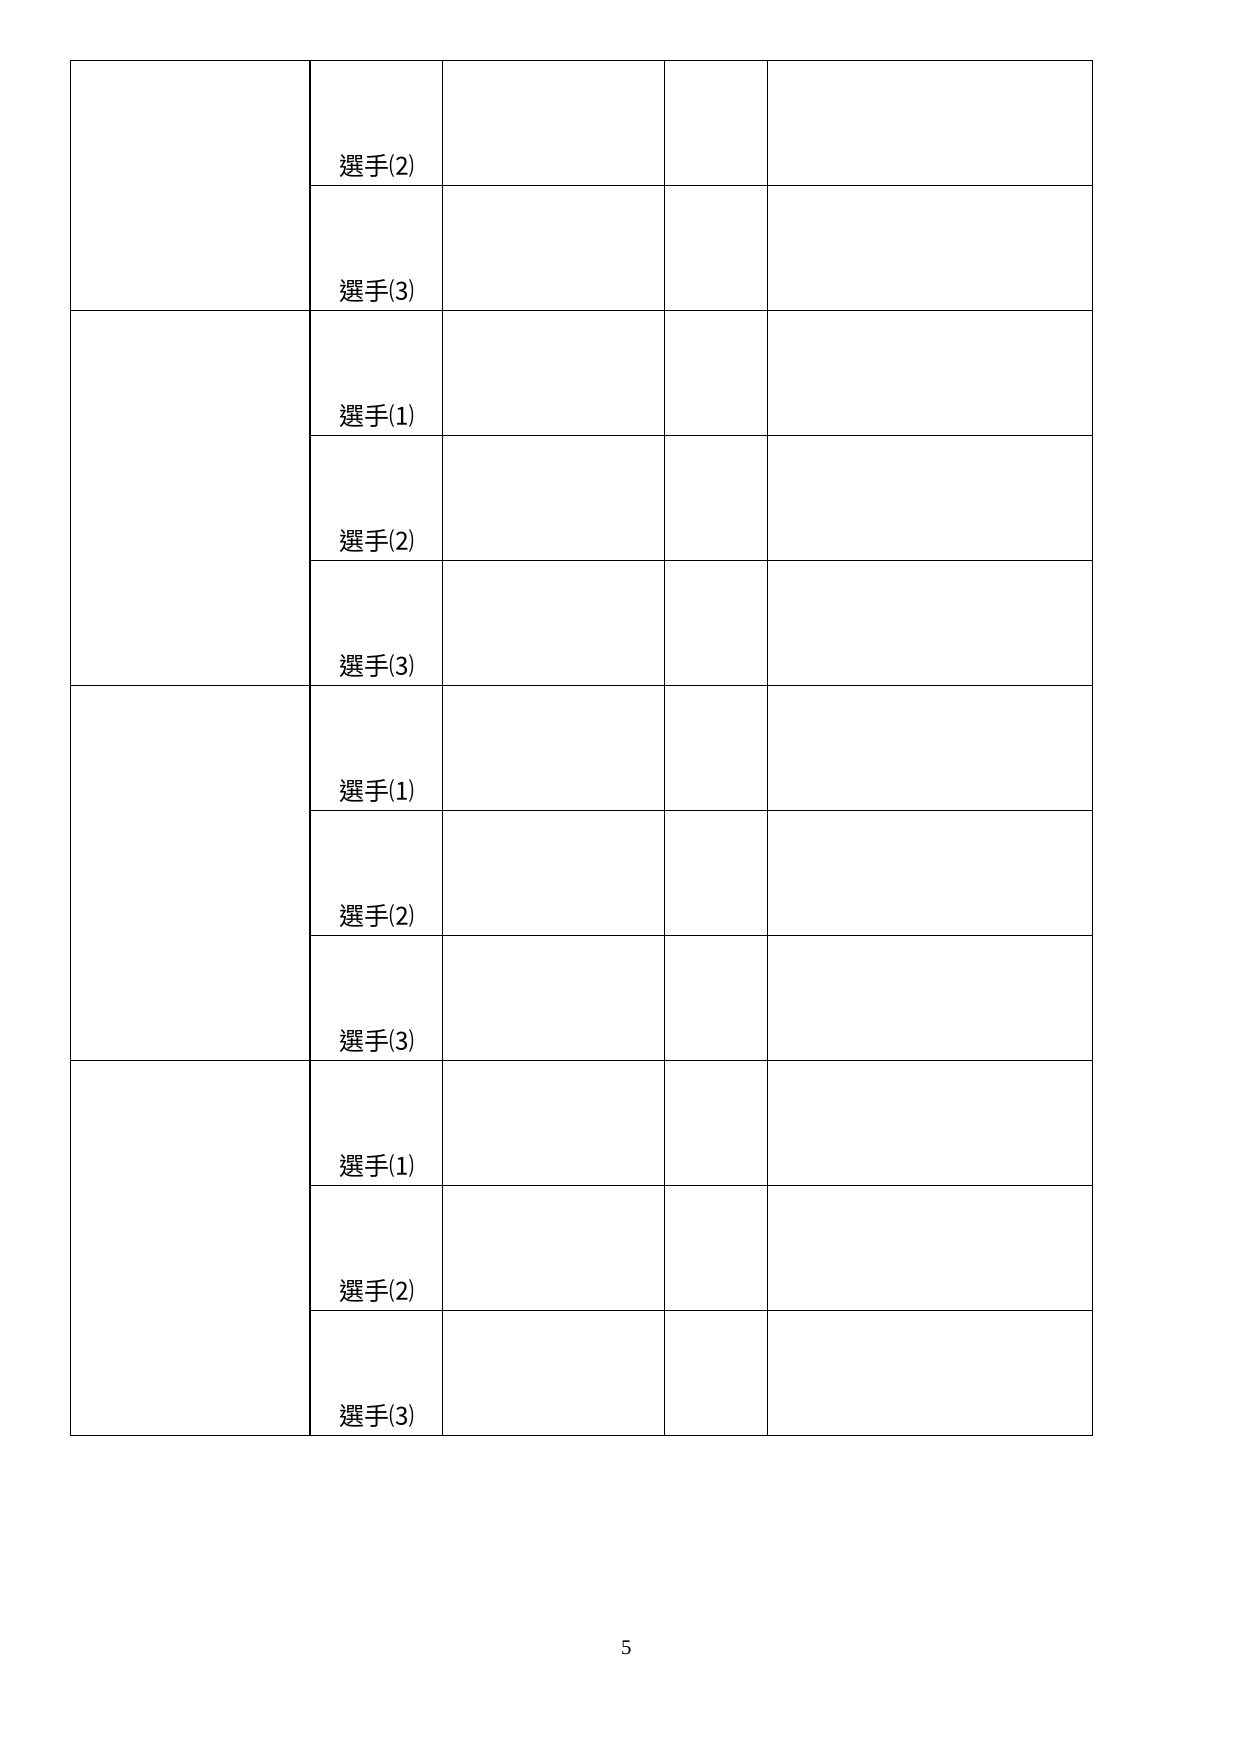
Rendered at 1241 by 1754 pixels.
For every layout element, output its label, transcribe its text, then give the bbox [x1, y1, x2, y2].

table_cell [768, 61, 1092, 185]
table_cell 選手⑵ [311, 436, 442, 560]
table_cell 選手⑵ [311, 1186, 442, 1310]
table_cell [665, 311, 767, 435]
table_cell [665, 936, 767, 1060]
table_cell 選手⑶ [311, 561, 442, 685]
table_cell [665, 61, 767, 185]
table_cell [768, 1311, 1092, 1435]
table_cell [443, 1186, 664, 1310]
table_cell 選手⑴ [311, 1061, 442, 1185]
table_cell [443, 936, 664, 1060]
table_cell [443, 811, 664, 935]
table_cell [443, 1061, 664, 1185]
table_cell [71, 311, 309, 685]
table_cell [443, 436, 664, 560]
table_cell [768, 936, 1092, 1060]
table_cell [665, 1061, 767, 1185]
table_cell [665, 436, 767, 560]
table_cell [665, 811, 767, 935]
table_cell [71, 61, 309, 310]
table_cell [443, 1311, 664, 1435]
table_cell 選手⑵ [311, 811, 442, 935]
table_cell [443, 186, 664, 310]
table_cell [768, 1061, 1092, 1185]
table_cell [665, 1186, 767, 1310]
table_cell [443, 61, 664, 185]
table_cell [768, 186, 1092, 310]
table_cell [768, 561, 1092, 685]
table_cell 選手⑴ [311, 686, 442, 810]
table_cell [443, 561, 664, 685]
table_cell [768, 686, 1092, 810]
table_cell [768, 436, 1092, 560]
table_cell [665, 186, 767, 310]
table_cell 選手⑶ [311, 1311, 442, 1435]
table_cell [768, 1186, 1092, 1310]
table_cell [71, 686, 309, 1060]
table_cell [665, 1311, 767, 1435]
table_cell [443, 311, 664, 435]
table_cell [443, 686, 664, 810]
table_cell [71, 1061, 309, 1435]
table_cell [665, 686, 767, 810]
table_cell 選手⑶ [311, 936, 442, 1060]
table_cell 選手⑵ [311, 61, 442, 185]
table_cell [665, 561, 767, 685]
table_cell 選手⑶ [311, 186, 442, 310]
table_cell 選手⑴ [311, 311, 442, 435]
table_cell [768, 811, 1092, 935]
table_cell [768, 311, 1092, 435]
